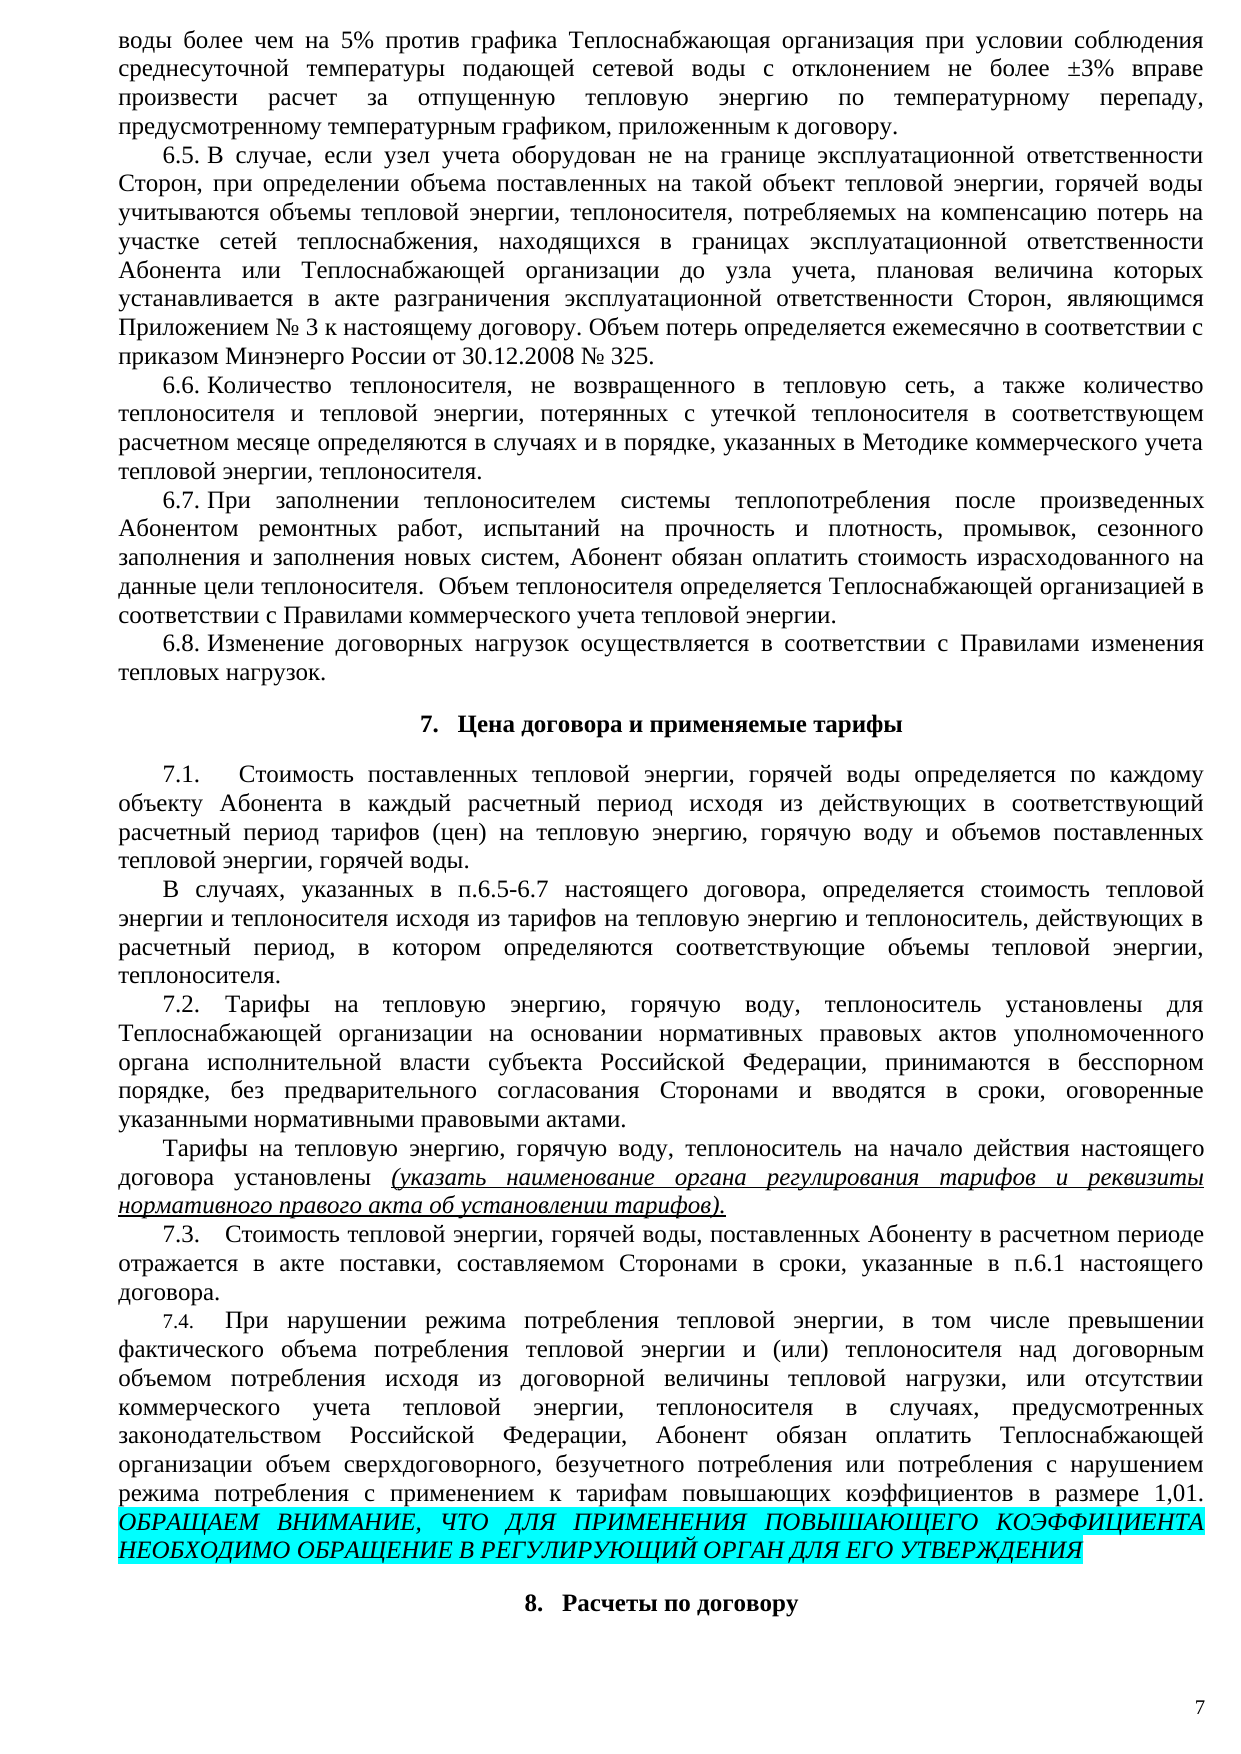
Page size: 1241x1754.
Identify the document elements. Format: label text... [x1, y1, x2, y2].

list воды более чем на 5% против графика Теплоснабжающая организация при условии соблюдения среднесуточной температуры подающей сетевой воды с отклонением не более ±3% вправе произвести расчет за отпущенную тепловую энергию по температурному перепаду, предусмотренному температурным графиком, приложенным к договору. [118, 25, 1205, 140]
list Количество теплоносителя, не возвращенного в тепловую сеть, а также количество теплоносителя и тепловой энергии, потерянных с утечкой теплоносителя в соответствующем расчетном месяце определяются в случаях и в порядке, указанных в Методике коммерческого учета тепловой энергии, теплоносителя. [118, 370, 1205, 485]
text В случаях, указанных в п.6.5-6.7 настоящего договора, определяется стоимость тепловой энергии и теплоносителя исходя из тарифов на тепловую энергию и теплоноситель, действующих в расчетный период, в котором определяются соответствующие объемы тепловой энергии, теплоносителя. [118, 874, 1205, 989]
text Тарифы на тепловую энергию, горячую воду, теплоноситель на начало действия настоящего договора установлены (указать наименование органа регулирования тарифов и реквизиты нормативного правого акта об установлении тарифов). [118, 1133, 1205, 1219]
list Тарифы на тепловую энергию, горячую воду, теплоноситель установлены для Теплоснабжающей организации на основании нормативных правовых актов уполномоченного органа исполнительной власти субъекта Российской Федерации, принимаются в бесспорном порядке, без предварительного согласования Сторонами и вводятся в сроки, оговоренные указанными нормативными правовыми актами. [118, 989, 1205, 1133]
list Цена договора и применяемые тарифы [118, 709, 1205, 738]
list При заполнении теплоносителем системы теплопотребления после произведенных Абонентом ремонтных работ, испытаний на прочность и плотность, промывок, сезонного заполнения и заполнения новых систем, Абонент обязан оплатить стоимость израсходованного на данные цели теплоносителя. Объем теплоносителя определяется Теплоснабжающей организацией в соответствии с Правилами коммерческого учета тепловой энергии. [118, 485, 1205, 628]
list Расчеты по договору [118, 1588, 1205, 1617]
list В случае, если узел учета оборудован не на границе эксплуатационной ответственности Сторон, при определении объема поставленных на такой объект тепловой энергии, горячей воды учитываются объемы тепловой энергии, теплоносителя, потребляемых на компенсацию потерь на участке сетей теплоснабжения, находящихся в границах эксплуатационной ответственности Абонента или Теплоснабжающей организации до узла учета, плановая величина которых устанавливается в акте разграничения эксплуатационной ответственности Сторон, являющимся Приложением № 3 к настоящему договору. Объем потерь определяется ежемесячно в соответствии с приказом Минэнерго России от 30.12.2008 № 325. [118, 140, 1205, 370]
list Стоимость поставленных тепловой энергии, горячей воды определяется по каждому объекту Абонента в каждый расчетный период исходя из действующих в соответствующий расчетный период тарифов (цен) на тепловую энергию, горячую воду и объемов поставленных тепловой энергии, горячей воды. [118, 759, 1205, 874]
list Изменение договорных нагрузок осуществляется в соответствии с Правилами изменения тепловых нагрузок. [118, 628, 1205, 686]
list При нарушении режима потребления тепловой энергии, в том числе превышении фактического объема потребления тепловой энергии и (или) теплоносителя над договорным объемом потребления исходя из договорной величины тепловой нагрузки, или отсутствии коммерческого учета тепловой энергии, теплоносителя в случаях, предусмотренных законодательством Российской Федерации, Абонент обязан оплатить Теплоснабжающей организации объем сверхдоговорного, безучетного потребления или потребления с нарушением режима потребления с применением к тарифам повышающих коэффициентов в размере 1,01. ОБРАЩАЕМ ВНИМАНИЕ, ЧТО ДЛЯ ПРИМЕНЕНИЯ ПОВЫШАЮЩЕГО КОЭФФИЦИЕНТА НЕОБХОДИМО ОБРАЩЕНИЕ В РЕГУЛИРУЮЩИЙ ОРГАН ДЛЯ ЕГО УТВЕРЖДЕНИЯ [118, 1305, 1205, 1564]
list Стоимость тепловой энергии, горячей воды, поставленных Абоненту в расчетном периоде отражается в акте поставки, составляемом Сторонами в сроки, указанные в п.6.1 настоящего договора. [118, 1219, 1205, 1305]
